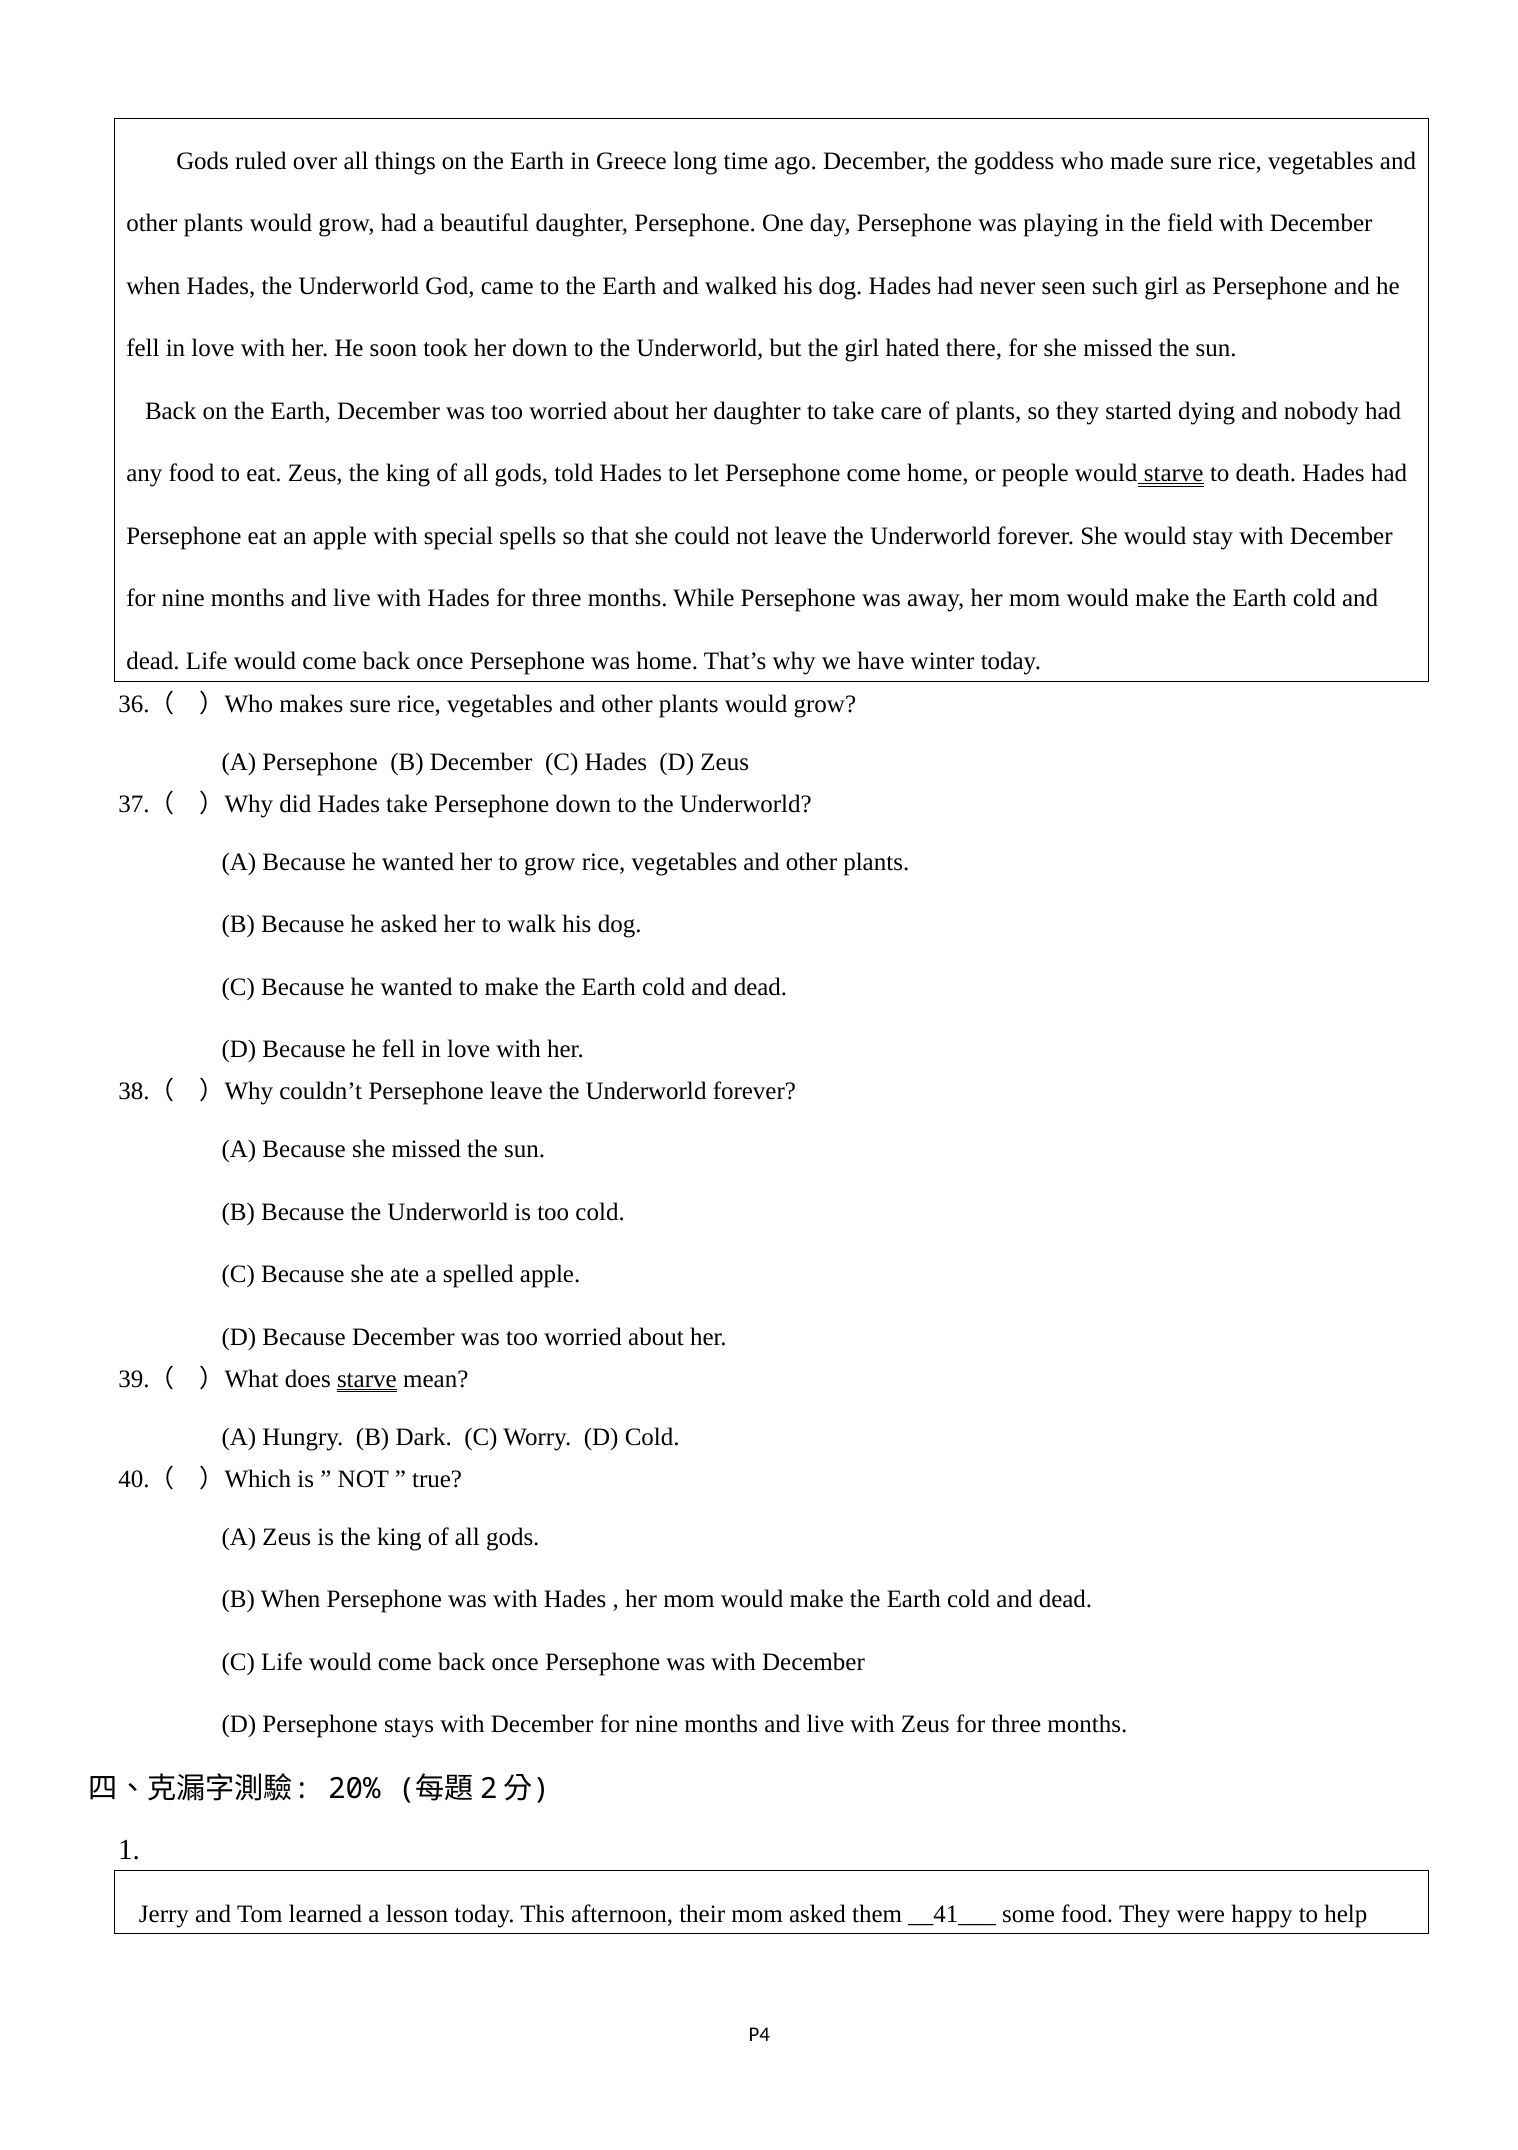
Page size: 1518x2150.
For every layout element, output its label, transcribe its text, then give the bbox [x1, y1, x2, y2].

text (D) Because December was too worried about her. [89, 1294, 1429, 1357]
text 36.（ ）Who makes sure rice, vegetables and other plants would grow? [89, 682, 1429, 719]
text 40.（ ）Which is ” NOT ” true? [89, 1457, 1429, 1494]
text (A) Because she missed the sun. [89, 1107, 1429, 1169]
text (D) Persephone stays with December for nine months and live with Zeus for three months. [89, 1682, 1429, 1744]
text 38.（ ）Why couldn’t Persephone leave the Underworld forever? [89, 1069, 1429, 1107]
text 四、克漏字測驗: 20% (每題2分) [89, 1744, 1429, 1807]
text (C) Because he wanted to make the Earth cold and dead. [89, 944, 1429, 1007]
text 1. [89, 1807, 1429, 1869]
text 39.（ ）What does starve mean? [89, 1357, 1429, 1394]
text (A) Because he wanted her to grow rice, vegetables and other plants. [89, 819, 1429, 882]
text (C) Life would come back once Persephone was with December [89, 1619, 1429, 1682]
text (A) Persephone (B) December (C) Hades (D) Zeus [89, 719, 1429, 782]
text (B) When Persephone was with Hades , her mom would make the Earth cold and dead. [89, 1557, 1429, 1619]
text (B) Because he asked her to walk his dog. [89, 882, 1429, 944]
table_header Jerry and Tom learned a lesson today. This afternoon, their mom asked them __41___ some food. They were happy to help [115, 1871, 1428, 1933]
text 37.（ ）Why did Hades take Persephone down to the Underworld? [89, 782, 1429, 819]
text (B) Because the Underworld is too cold. [89, 1169, 1429, 1232]
text (A) Hungry. (B) Dark. (C) Worry. (D) Cold. [89, 1394, 1429, 1457]
text (A) Zeus is the king of all gods. [89, 1494, 1429, 1557]
text (D) Because he fell in love with her. [89, 1007, 1429, 1069]
text (C) Because she ate a spelled apple. [89, 1232, 1429, 1294]
table_header Gods ruled over all things on the Earth in Greece long time ago. December, the goddess who made sure rice, vegetables and other plants would grow, had a beautiful daughter, Persephone. One day, Persephone was playing in the field with December when Hades, the Underworld God, came to the Earth and walked his dog. Hades had never seen such girl as Persephone and he fell in love with her. He soon took her down to the Underworld, but the girl hated there, for she missed the sun. Back on the Earth, December was too worried about her daughter to take care of plants, so they started dying and nobody had any food to eat. Zeus, the king of all gods, told Hades to let Persephone come home, or people would starve to death. Hades had Persephone eat an apple with special spells so that she could not leave the Underworld forever. She would stay with December for nine months and live with Hades for three months. While Persephone was away, her mom would make the Earth cold and dead. Life would come back once Persephone was home. That’s why we have winter today. [115, 119, 1428, 681]
